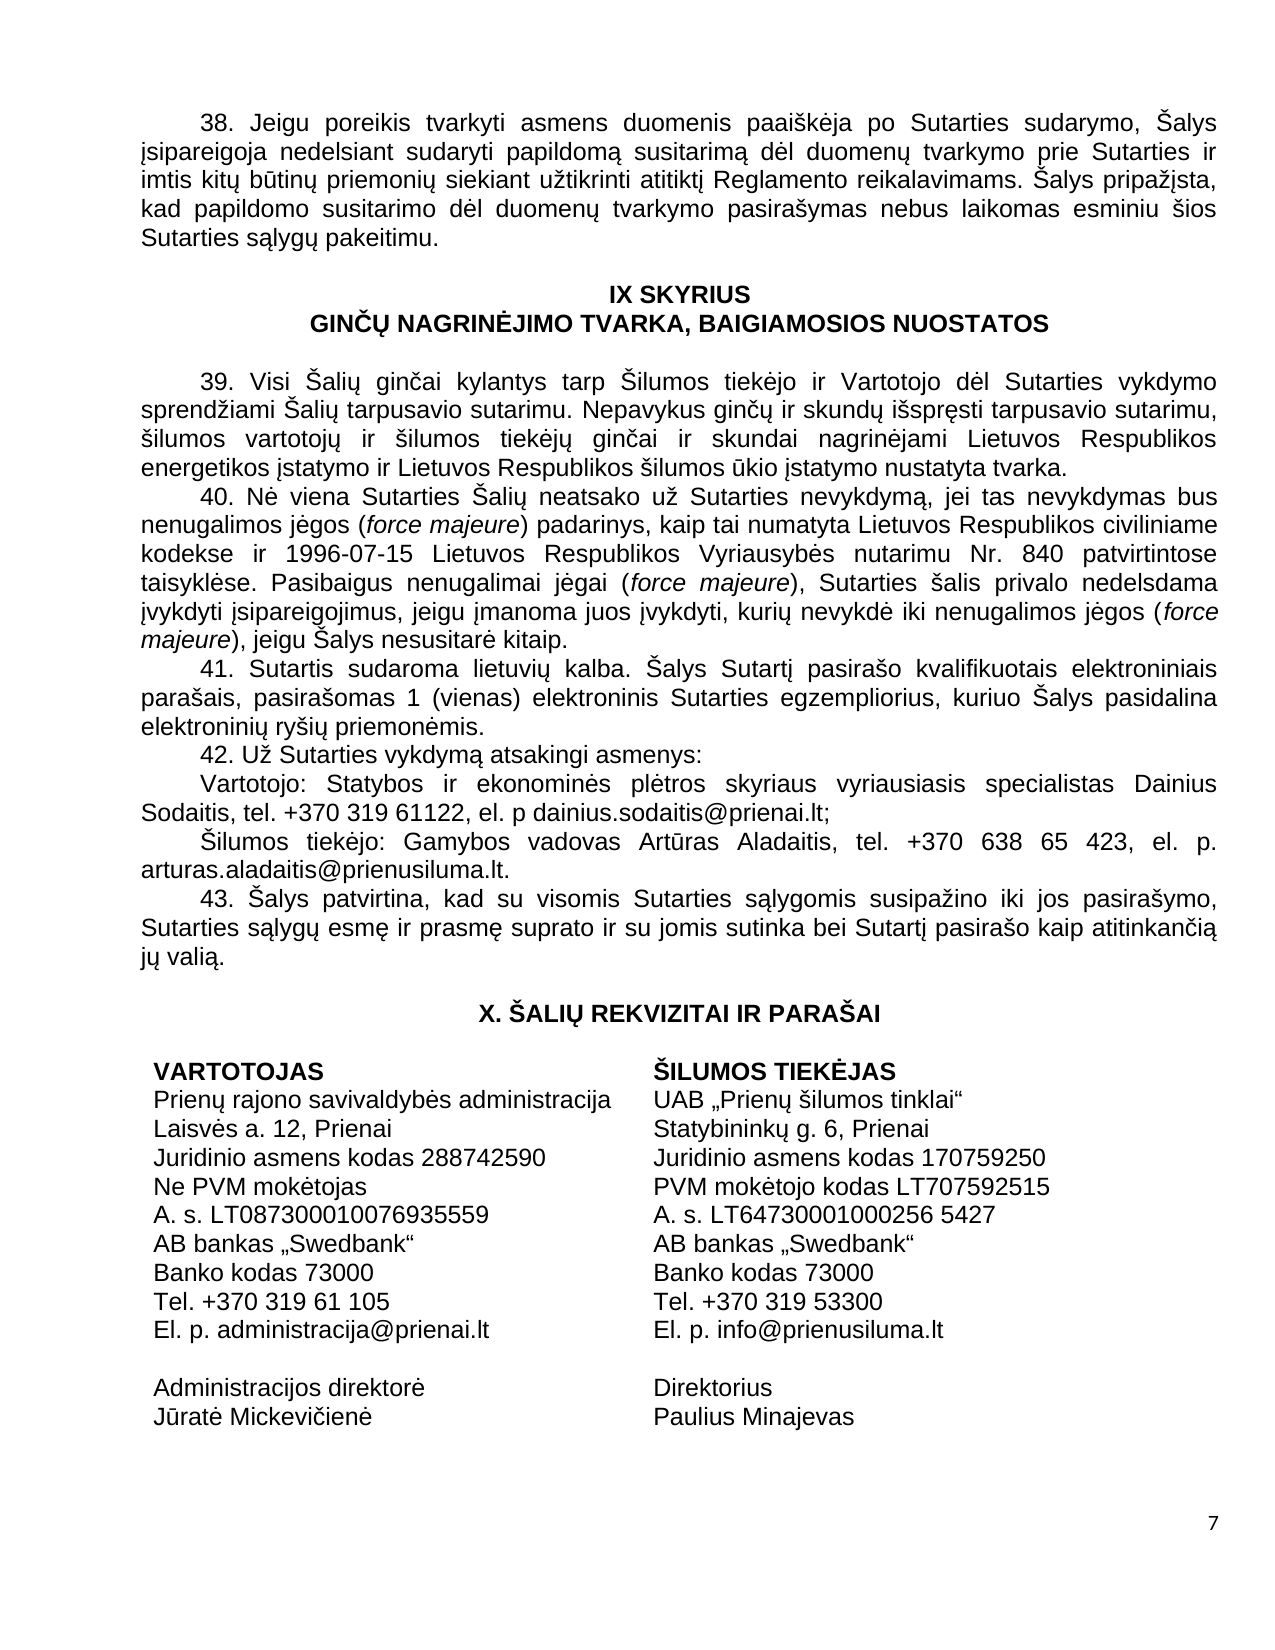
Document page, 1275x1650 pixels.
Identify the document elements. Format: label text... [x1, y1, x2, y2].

text Šilumos tiekėjo: Gamybos vadovas Artūras Aladaitis, tel. +370 638 65 423, el. p. arturas.aladaitis@prienusiluma.lt. [141, 827, 1219, 884]
table_header Šilumos tiekėjas [642, 1057, 1187, 1085]
text 39. Visi Šalių ginčai kylantys tarp Šilumos tiekėjo ir Vartotojo dėl Sutarties vykdymo sprendžiami Šalių tarpusavio sutarimu. Nepavykus ginčų ir skundų išspręsti tarpusavio sutarimu, šilumos vartotojų ir šilumos tiekėjų ginčai ir skundai nagrinėjami Lietuvos Respublikos energetikos įstatymo ir Lietuvos Respublikos šilumos ūkio įstatymo nustatyta tvarka. [141, 367, 1219, 482]
text X. ŠALIŲ REKVIZITAI IR PARAŠAI [141, 999, 1219, 1028]
table_header vartotojas [142, 1057, 642, 1085]
table_cell Juridinio asmens kodas 170759250 [642, 1143, 1187, 1172]
table_cell UAB „Prienų šilumos tinklai“ [642, 1085, 1187, 1114]
text 41. Sutartis sudaroma lietuvių kalba. Šalys Sutartį pasirašo kvalifikuotais elektroniniais parašais, pasirašomas 1 (vienas) elektroninis Sutarties egzempliorius, kuriuo Šalys pasidalina elektroninių ryšių priemonėmis. [141, 654, 1219, 740]
table_cell A. s. LT64730001000256 5427 AB bankas „Swedbank“ Banko kodas 73000 Tel. +370 319 53300 El. p. info@prienusiluma.lt [642, 1200, 1187, 1344]
table_cell Juridinio asmens kodas 288742590 [142, 1143, 642, 1172]
table_cell PVM mokėtojo kodas LT707592515 [642, 1172, 1187, 1200]
table_cell [142, 1344, 642, 1373]
text 43. Šalys patvirtina, kad su visomis Sutarties sąlygomis susipažino iki jos pasirašymo, Sutarties sąlygų esmę ir prasmę suprato ir su jomis sutinka bei Sutartį pasirašo kaip atitinkančią jų valią. [141, 884, 1219, 970]
table_cell Laisvės a. 12, Prienai [142, 1114, 642, 1143]
text IX SKYRIUS [141, 280, 1219, 309]
text 38. Jeigu poreikis tvarkyti asmens duomenis paaiškėja po Sutarties sudarymo, Šalys įsipareigoja nedelsiant sudaryti papildomą susitarimą dėl duomenų tvarkymo prie Sutarties ir imtis kitų būtinų priemonių siekiant užtikrinti atitiktį Reglamento reikalavimams. Šalys pripažįsta, kad papildomo susitarimo dėl duomenų tvarkymo pasirašymas nebus laikomas esminiu šios Sutarties sąlygų pakeitimu. [141, 108, 1219, 252]
table_cell Administracijos direktorė Jūratė Mickevičienė [142, 1373, 642, 1430]
text 40. Nė viena Sutarties Šalių neatsako už Sutarties nevykdymą, jei tas nevykdymas bus nenugalimos jėgos (force majeure) padarinys, kaip tai numatyta Lietuvos Respublikos civiliniame kodekse ir 1996-07-15 Lietuvos Respublikos Vyriausybės nutarimu Nr. 840 patvirtintose taisyklėse. Pasibaigus nenugalimai jėgai (force majeure), Sutarties šalis privalo nedelsdama įvykdyti įsipareigojimus, jeigu įmanoma juos įvykdyti, kurių nevykdė iki nenugalimos jėgos (force majeure), jeigu Šalys nesusitarė kitaip. [141, 482, 1219, 654]
text 42. Už Sutarties vykdymą atsakingi asmenys: [141, 740, 1219, 769]
table_cell Direktorius Paulius Minajevas [642, 1373, 1187, 1430]
table_cell Statybininkų g. 6, Prienai [642, 1114, 1187, 1143]
table_cell Prienų rajono savivaldybės administracija [142, 1085, 642, 1114]
text Vartotojo: Statybos ir ekonominės plėtros skyriaus vyriausiasis specialistas Dainius Sodaitis, tel. +370 319 61122, el. p dainius.sodaitis@prienai.lt; [141, 769, 1219, 827]
text ginčų nagrinėjimo tvarka, BAIGIAMOSIOS NUOSTATOS [141, 309, 1219, 338]
table_cell Ne PVM mokėtojas [142, 1172, 642, 1200]
table_cell A. s. LT087300010076935559 AB bankas „Swedbank“ Banko kodas 73000 Tel. +370 319 61 105 El. p. administracija@prienai.lt [142, 1200, 642, 1344]
table_cell [642, 1344, 1187, 1373]
